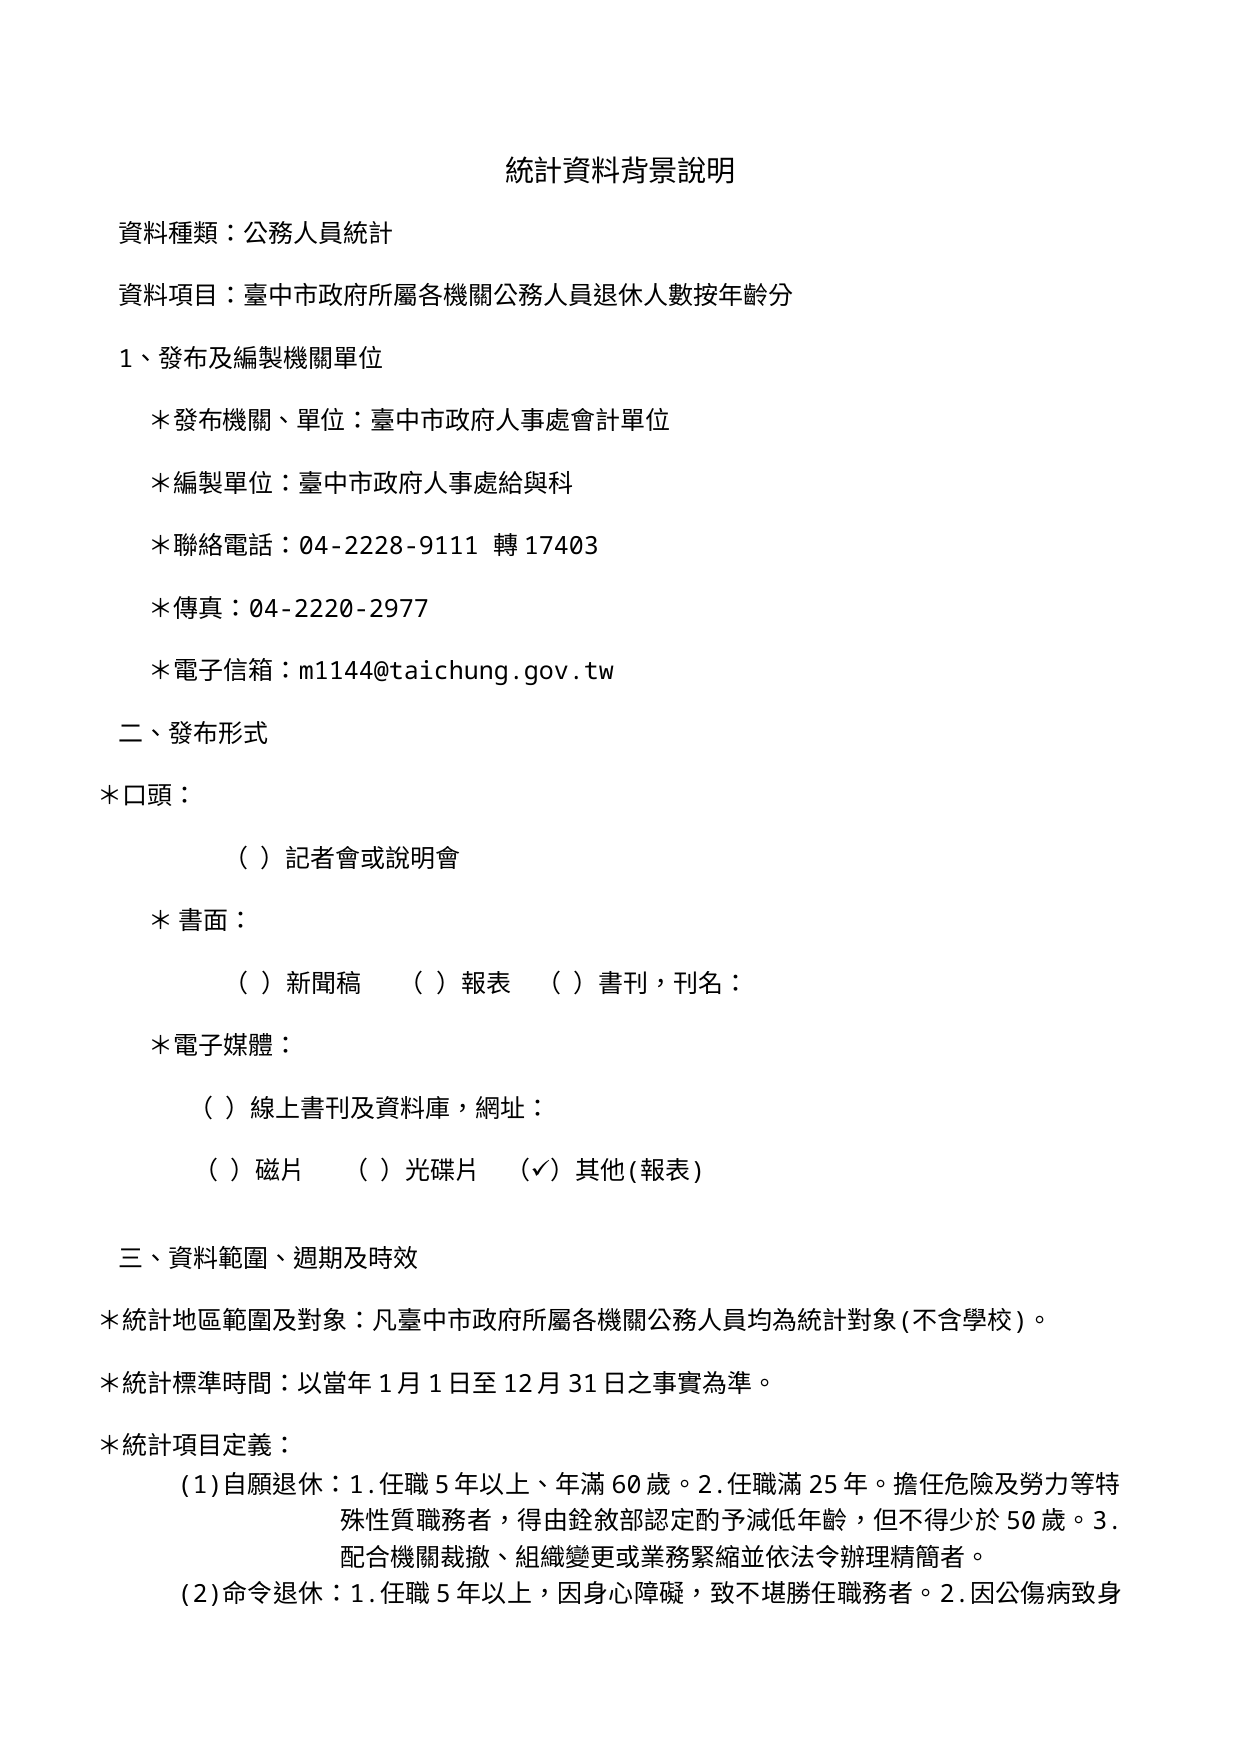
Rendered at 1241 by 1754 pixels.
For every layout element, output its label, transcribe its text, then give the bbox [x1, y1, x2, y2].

list 發布及編製機關單位 [118, 314, 1122, 377]
list 統計標準時間：以當年1月1日至12月31日之事實為準。 [98, 1339, 1122, 1402]
list 書面： [149, 877, 1122, 939]
text ＊電子媒體： [149, 1002, 1122, 1064]
text ＊編製單位：臺中市政府人事處給與科 [149, 439, 1122, 502]
list 自願退休：1.任職5年以上、年滿60歲。2.任職滿25年。擔任危險及勞力等特殊性質職務者，得由銓敘部認定酌予減低年齡，但不得少於50歲。3.配合機關裁撤、組織變更或業務緊縮並依法令辦理精簡者。 [177, 1464, 1122, 1573]
text （ ）記者會或說明會 [118, 814, 1122, 877]
text 資料種類：公務人員統計 [118, 189, 1122, 252]
text 二、發布形式 [118, 689, 1122, 752]
list 統計項目定義： [98, 1402, 1122, 1464]
list 命令退休：1.任職5年以上，因身心障礙，致不堪勝任職務者。2.因公傷病致身 [177, 1573, 1122, 1609]
text （ ）線上書刊及資料庫，網址： [188, 1064, 1156, 1127]
list 統計地區範圍及對象：凡臺中市政府所屬各機關公務人員均為統計對象(不含學校)。 [98, 1277, 1122, 1339]
text 統計資料背景說明 [118, 127, 1122, 189]
text ＊發布機關、單位：臺中市政府人事處會計單位 [149, 377, 1122, 439]
text 資料項目：臺中市政府所屬各機關公務人員退休人數按年齡分 [118, 252, 1122, 314]
text ＊傳真：04-2220-2977 [149, 564, 1122, 627]
text （ ）磁片 （ ）光碟片 （）其他(報表) [192, 1127, 1156, 1189]
text （ ）新聞稿 （ ）報表 （ ）書刊，刊名： [149, 939, 1122, 1002]
text ＊聯絡電話：04-2228-9111 轉17403 [149, 502, 1122, 564]
text 三、資料範圍、週期及時效 [118, 1214, 1122, 1277]
text ＊電子信箱：m1144@taichung.gov.tw [149, 627, 1122, 689]
list 口頭： [98, 752, 1122, 814]
